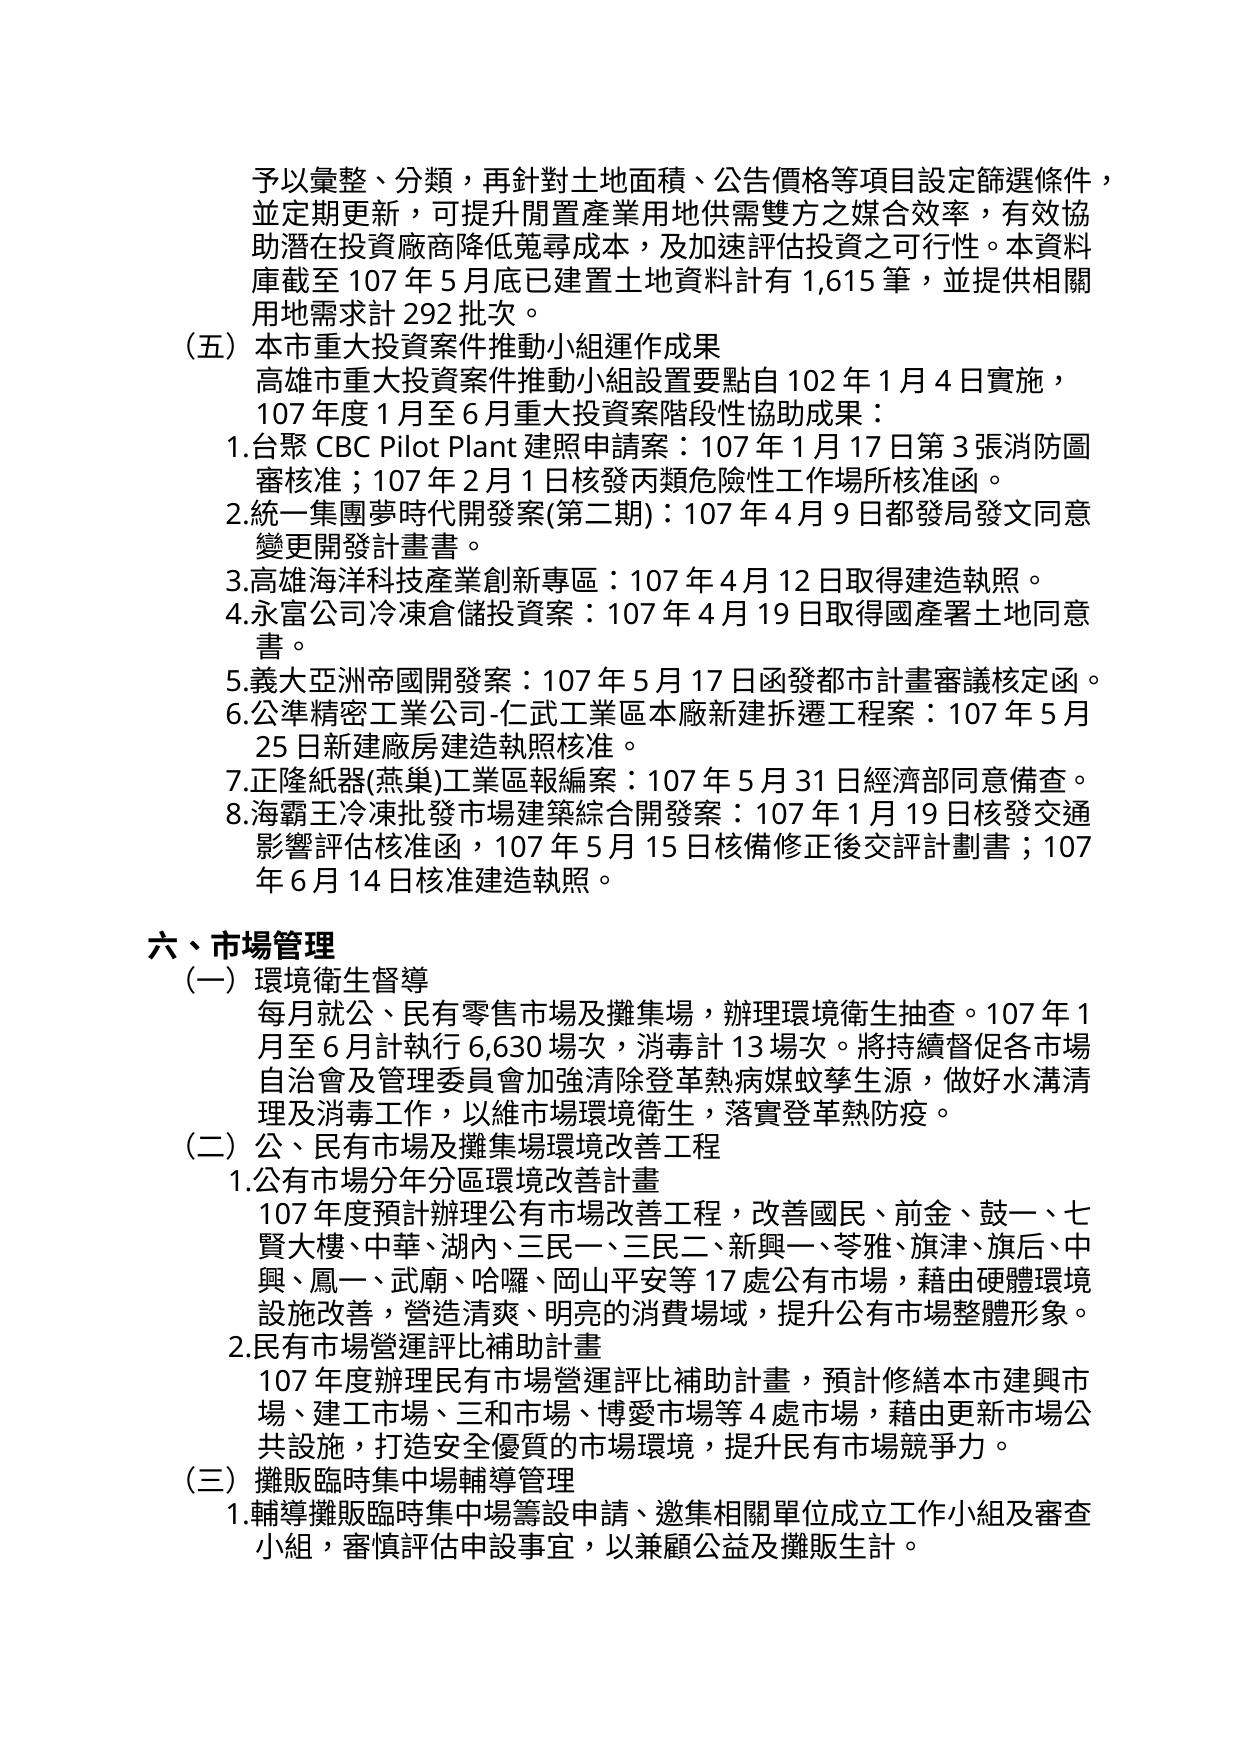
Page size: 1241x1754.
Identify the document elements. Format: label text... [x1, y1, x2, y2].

text 107年度辦理民有市場營運評比補助計畫，預計修繕本市建興市場、建工市場、三和市場、博愛市場等4處市場，藉由更新市場公共設施，打造安全優質的市場環境，提升民有市場競爭力。 [258, 1364, 1092, 1464]
text 2.民有市場營運評比補助計畫 [228, 1331, 1092, 1364]
text （一）環境衛生督導 [148, 964, 1092, 998]
text 1.公有市場分年分區環境改善計畫 [228, 1164, 1092, 1198]
text 為有效掌握本市可供投資土地相關訊息，俾協助潛在投資廠商有效率的取得合適之投資用地提高招商效率，爰建置本市招商投資訊息資料庫。該資料庫主要係盤點本市可供潛在廠商投資之土地，予以彙整、分類，再針對土地面積、公告價格等項目設定篩選條件，並定期更新，可提升閒置產業用地供需雙方之媒合效率，有效協助潛在投資廠商降低蒐尋成本，及加速評估投資之可行性。本資料庫截至107年5月底已建置土地資料計有1,615筆，並提供相關用地需求計292批次。 [251, 164, 1092, 331]
text 4.永富公司冷凍倉儲投資案：107年4月19日取得國產署土地同意書。 [225, 598, 1092, 664]
text 107年度1月至6月重大投資案階段性協助成果： [255, 398, 1092, 431]
text 1.輔導攤販臨時集中場籌設申請、邀集相關單位成立工作小組及審查小組，審慎評估申設事宜，以兼顧公益及攤販生計。 [225, 1498, 1092, 1564]
text 1.台聚 CBC Pilot Plant建照申請案：107年1月17日第3張消防圖審核准；107年2月1日核發丙類危險性工作場所核准函。 [225, 431, 1092, 498]
text 3.高雄海洋科技產業創新專區：107年4月12日取得建造執照。 [225, 564, 1092, 598]
text 107年度預計辦理公有市場改善工程，改善國民、前金、鼓一、七賢大樓、中華、湖內、三民一、三民二、新興一、苓雅、旗津、旗后、中興、鳳一、武廟、哈囉、岡山平安等17處公有市場，藉由硬體環境設施改善，營造清爽、明亮的消費場域，提升公有市場整體形象。 [258, 1198, 1092, 1331]
text （五）本市重大投資案件推動小組運作成果 [148, 331, 1092, 364]
text 每月就公、民有零售市場及攤集場，辦理環境衛生抽查。107年1月至6月計執行6,630場次，消毒計13場次。將持續督促各市場自治會及管理委員會加強清除登革熱病媒蚊孳生源，做好水溝清理及消毒工作，以維市場環境衛生，落實登革熱防疫。 [258, 998, 1092, 1131]
text 8.海霸王冷凍批發市場建築綜合開發案：107年1月19日核發交通影響評估核准函，107年5月15日核備修正後交評計劃書；107年6月14日核准建造執照。 [225, 798, 1092, 898]
text 6.公準精密工業公司-仁武工業區本廠新建拆遷工程案：107年5月25日新建廠房建造執照核准。 [225, 698, 1092, 764]
text 高雄市重大投資案件推動小組設置要點自102年1月4日實施， [255, 364, 1092, 398]
text 5.義大亞洲帝國開發案：107年5月17日函發都市計畫審議核定函。 [225, 664, 1092, 698]
text 7.正隆紙器(燕巢)工業區報編案：107年5月31日經濟部同意備查。 [225, 764, 1092, 798]
text （三）攤販臨時集中場輔導管理 [148, 1464, 1092, 1498]
text 六、市場管理 [148, 931, 1092, 964]
text 2.統一集團夢時代開發案(第二期)：107年4月9日都發局發文同意變更開發計畫書。 [225, 498, 1092, 564]
text （二）公、民有市場及攤集場環境改善工程 [148, 1131, 1092, 1164]
